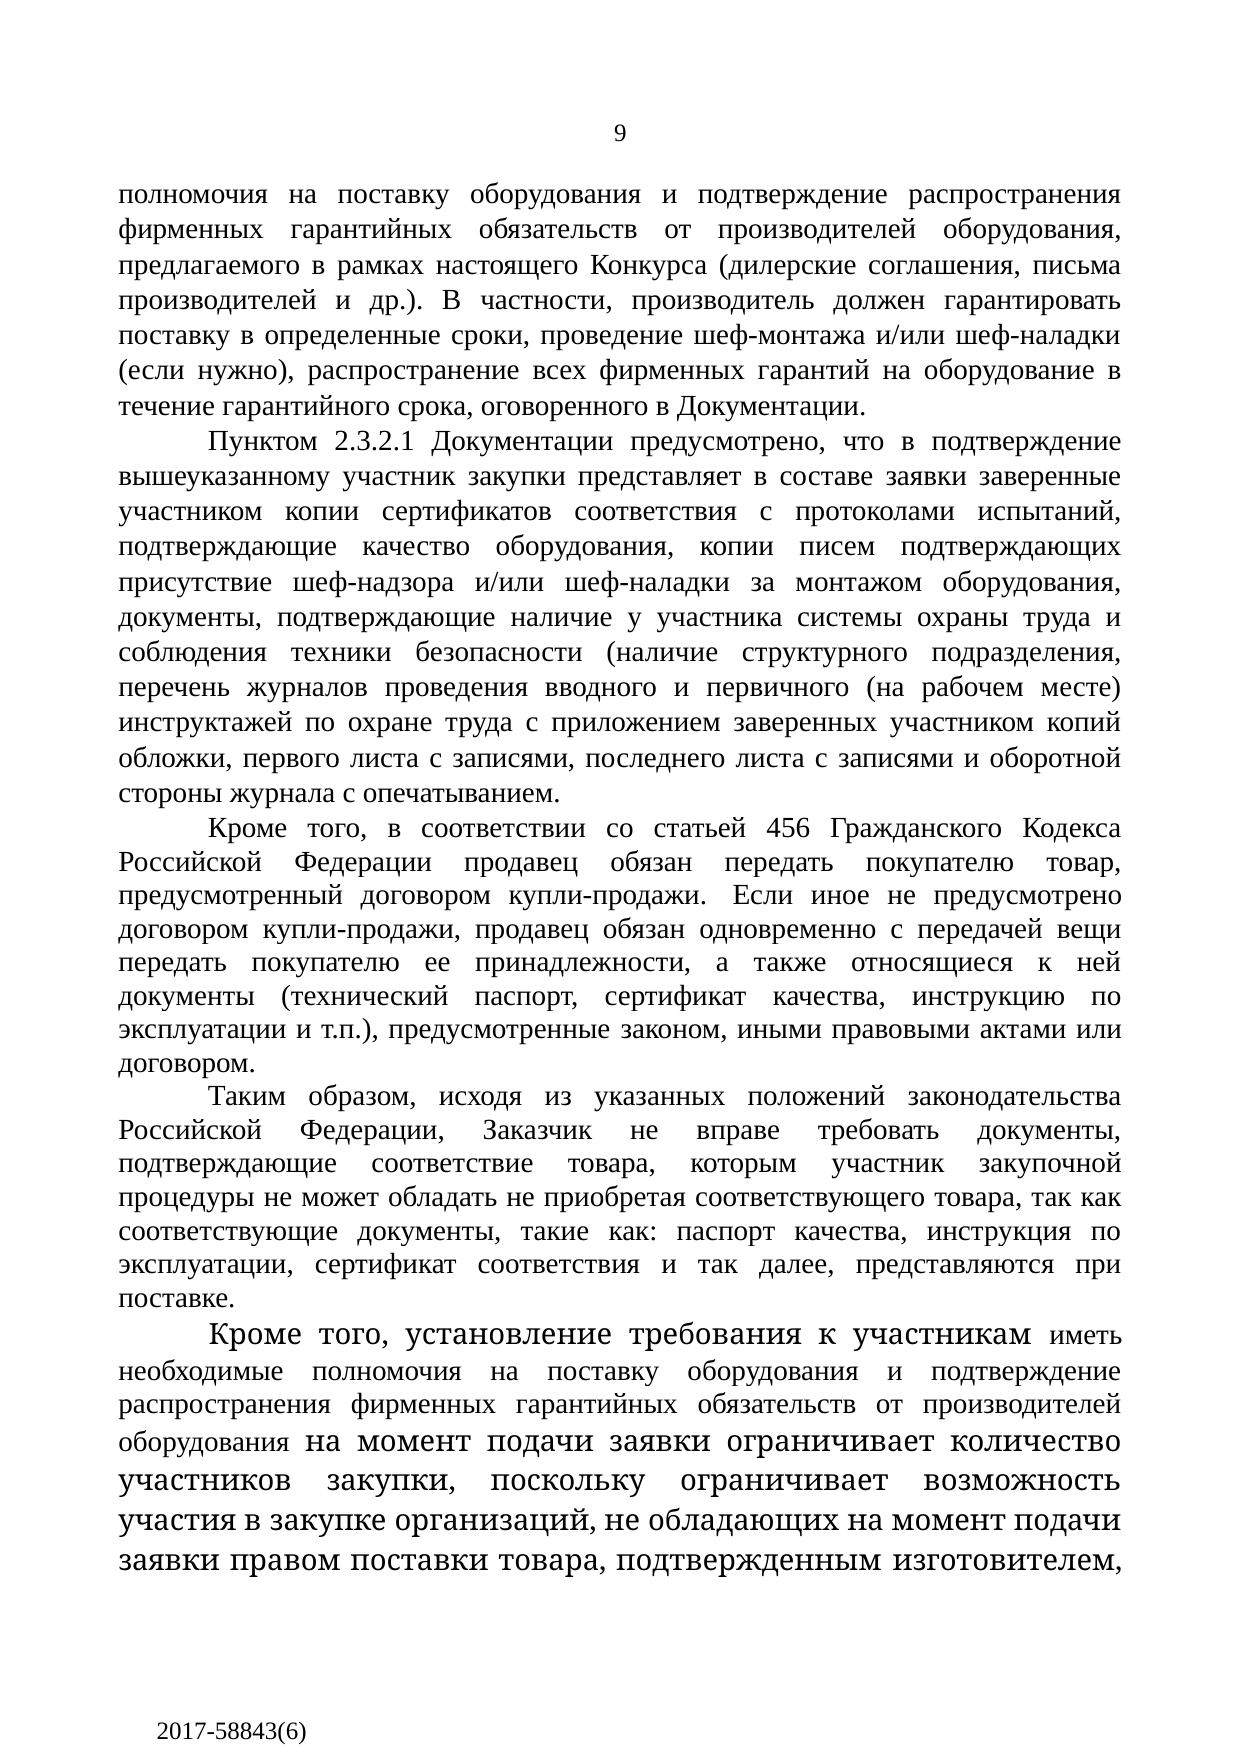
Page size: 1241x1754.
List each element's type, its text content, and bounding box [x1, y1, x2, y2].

text Кроме того, установление требования к участникам иметь необходимые полномочия на поставку оборудования и подтверждение распространения фирменных гарантийных обязательств от производителей оборудования на момент подачи заявки ограничивает количество участников закупки, поскольку ограничивает возможность участия в закупке организаций, не обладающих на момент подачи заявки правом поставки товара, подтвержденным изготовителем, [118, 1313, 1122, 1579]
text Таким образом, исходя из указанных положений законодательства Российской Федерации, Заказчик не вправе требовать документы, подтверждающие соответствие товара, которым участник закупочной процедуры не может обладать не приобретая соответствующего товара, так как соответствующие документы, такие как: паспорт качества, инструкция по эксплуатации, сертификат соответствия и так далее, представляются при поставке. [118, 1078, 1122, 1313]
text полномочия на поставку оборудования и подтверждение распространения фирменных гарантийных обязательств от производителей оборудования, предлагаемого в рамках настоящего Конкурса (дилерские соглашения, письма производителей и др.). В частности, производитель должен гарантировать поставку в определенные сроки, проведение шеф-монтажа и/или шеф-наладки (если нужно), распространение всех фирменных гарантий на оборудование в течение гарантийного срока, оговоренного в Документации. [118, 176, 1122, 421]
text Кроме того, в соответствии со статьей 456 Гражданского Кодекса Российской Федерации продавец обязан передать покупателю товар, предусмотренный договором купли-продажи. Если иное не предусмотрено договором купли-продажи, продавец обязан одновременно с передачей вещи передать покупателю ее принадлежности, а также относящиеся к ней документы (технический паспорт, сертификат качества, инструкцию по эксплуатации и т.п.), предусмотренные законом, иными правовыми актами или договором. [118, 810, 1122, 1078]
text Пунктом 2.3.2.1 Документации предусмотрено, что в подтверждение вышеуказанному участник закупки представляет в составе заявки заверенные участником копии сертификатов соответствия с протоколами испытаний, подтверждающие качество оборудования, копии писем подтверждающих присутствие шеф-надзора и/или шеф-наладки за монтажом оборудования, документы, подтверждающие наличие у участника системы охраны труда и соблюдения техники безопасности (наличие структурного подразделения, перечень журналов проведения вводного и первичного (на рабочем месте) инструктажей по охране труда с приложением заверенных участником копий обложки, первого листа с записями, последнего листа с записями и оборотной стороны журнала с опечатыванием. [118, 423, 1122, 808]
